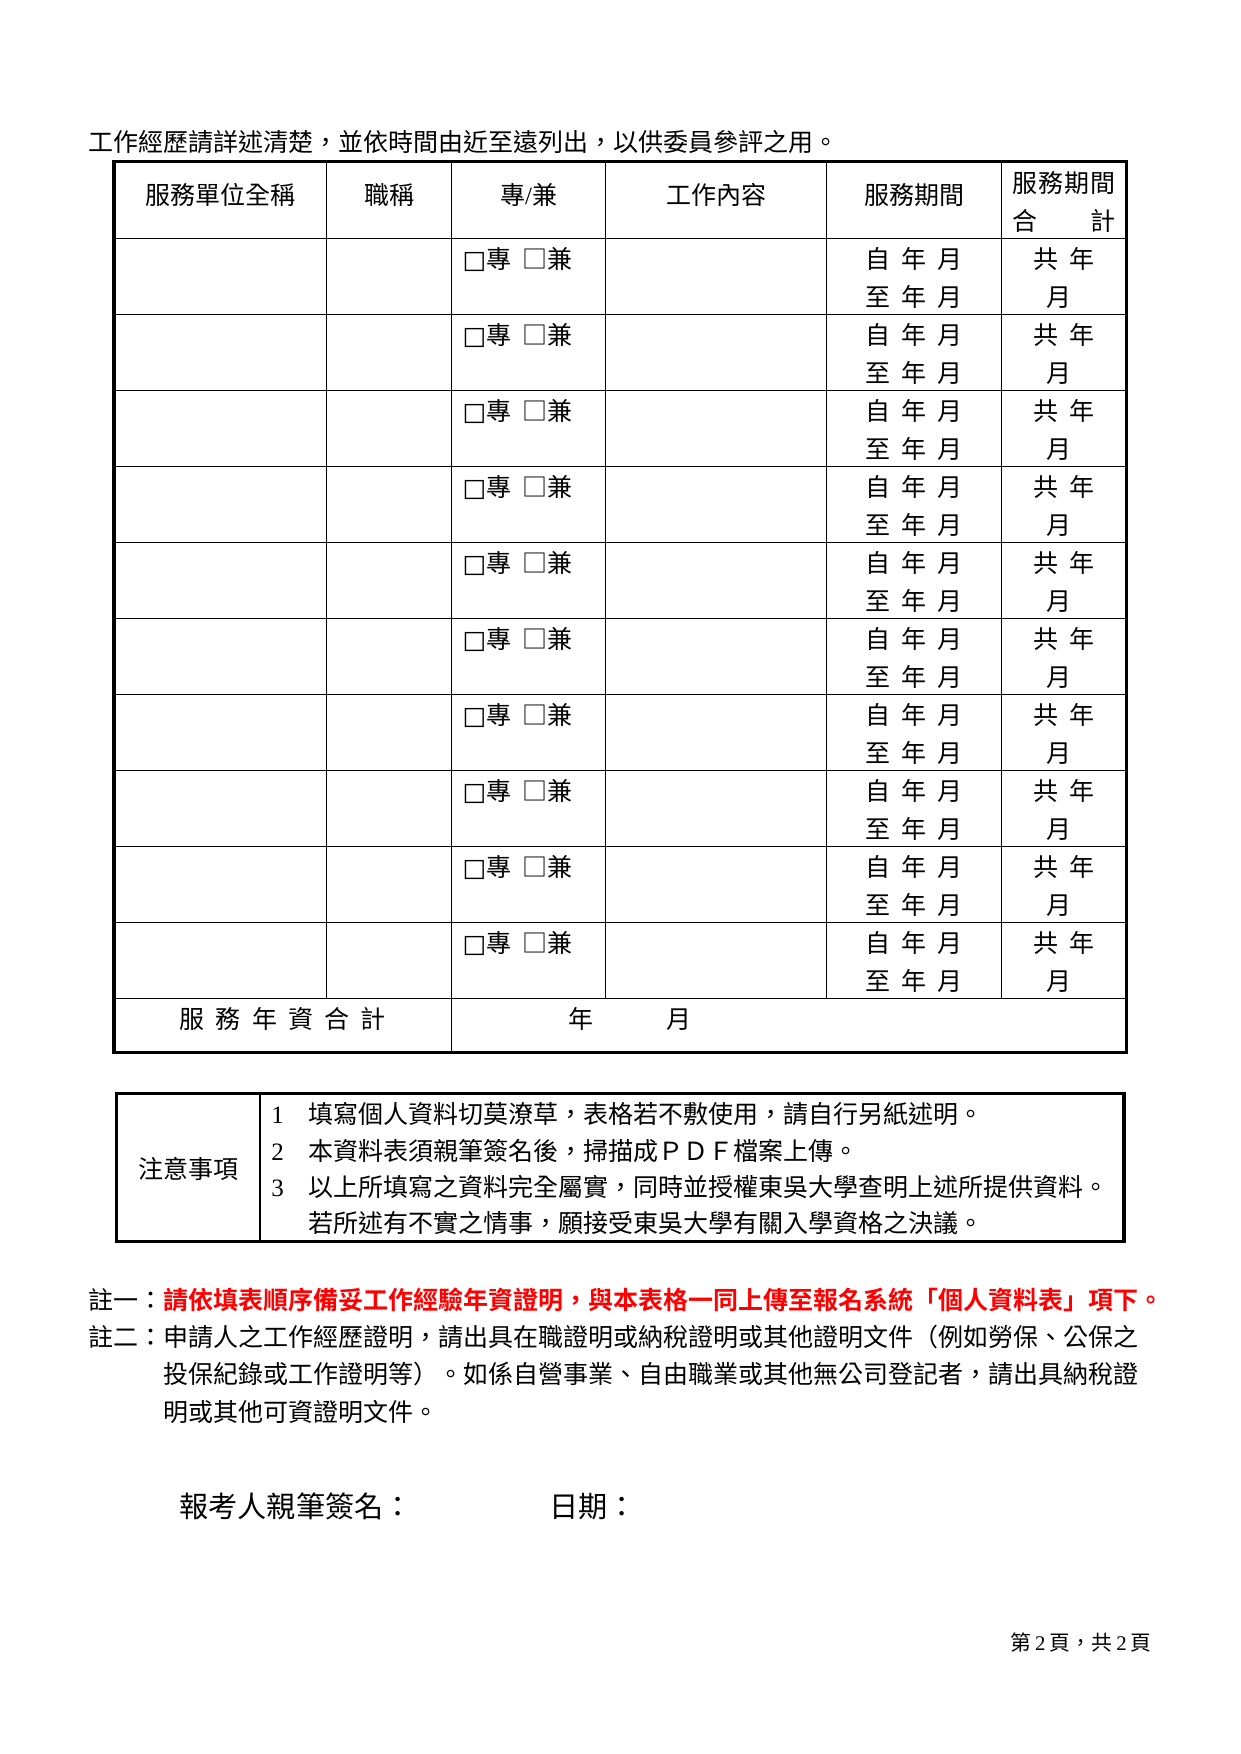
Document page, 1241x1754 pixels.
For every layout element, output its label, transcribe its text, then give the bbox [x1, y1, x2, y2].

table_cell 共 年 月 [1002, 239, 1125, 314]
table_header 專/兼 [452, 163, 605, 238]
table_cell [606, 771, 826, 846]
table_cell 自 年 月 至 年 月 [827, 391, 1001, 466]
table_cell □專 □兼 [452, 771, 605, 846]
table_cell 共 年 月 [1002, 771, 1125, 846]
table_header 工作內容 [606, 163, 826, 238]
table_cell 共 年 月 [1002, 467, 1125, 542]
table_cell 自 年 月 至 年 月 [827, 543, 1001, 618]
table_cell 共 年 月 [1002, 847, 1125, 922]
table_cell [116, 239, 326, 314]
table_cell 服 務 年 資 合 計 [116, 999, 451, 1051]
table_cell 共 年 月 [1002, 619, 1125, 694]
table_cell 共 年 月 [1002, 543, 1125, 618]
table_cell [606, 467, 826, 542]
table_cell 自 年 月 至 年 月 [827, 467, 1001, 542]
table_cell 自 年 月 至 年 月 [827, 771, 1001, 846]
table_cell □專 □兼 [452, 695, 605, 770]
table_cell [327, 315, 451, 390]
table_cell [606, 619, 826, 694]
table_header 注意事項 [118, 1095, 259, 1240]
table_cell [327, 239, 451, 314]
table_cell [327, 695, 451, 770]
table_cell 自 年 月 至 年 月 [827, 239, 1001, 314]
table_cell [327, 847, 451, 922]
table_cell □專 □兼 [452, 847, 605, 922]
table_cell [116, 391, 326, 466]
table_cell [116, 315, 326, 390]
table_cell [116, 847, 326, 922]
text 報考人親筆簽名： 日期： [179, 1467, 1152, 1542]
table_cell 共 年 月 [1002, 315, 1125, 390]
table_cell [606, 695, 826, 770]
table_cell □專 □兼 [452, 315, 605, 390]
table_cell 年 月 [452, 999, 1125, 1051]
table_cell [116, 619, 326, 694]
table_cell [606, 239, 826, 314]
table_cell [327, 923, 451, 998]
text 註一：請依填表順序備妥工作經驗年資證明，與本表格一同上傳至報名系統「個人資料表」項下。 [89, 1281, 1152, 1317]
table_cell [116, 923, 326, 998]
table_cell 自 年 月 至 年 月 [827, 847, 1001, 922]
table_cell 自 年 月 至 年 月 [827, 923, 1001, 998]
table_cell [116, 543, 326, 618]
text 註二：申請人之工作經歷證明，請出具在職證明或納稅證明或其他證明文件（例如勞保、公保之投保紀錄或工作證明等）。如係自營事業、自由職業或其他無公司登記者，請出具納稅證明或其他可資證明文件。 [89, 1317, 1152, 1429]
table_cell [116, 695, 326, 770]
table_cell [606, 923, 826, 998]
table_cell □專 □兼 [452, 619, 605, 694]
table_cell [327, 771, 451, 846]
table_cell □專 □兼 [452, 391, 605, 466]
table_cell □專 □兼 [452, 467, 605, 542]
table_cell [116, 467, 326, 542]
table_header 職稱 [327, 163, 451, 238]
table_header 填寫個人資料切莫潦草，表格若不敷使用，請自行另紙述明。 本資料表須親筆簽名後，掃描成ＰＤＦ檔案上傳。 以上所填寫之資料完全屬實，同時並授權東吳大學查明上述所提供資料。若所述有不實之情事，願接受東吳大學有關入學資格之決議。 [261, 1095, 1122, 1240]
table_cell [327, 391, 451, 466]
text 工作經歷請詳述清楚，並依時間由近至遠列出，以供委員參評之用。 [89, 122, 1152, 160]
table_cell 自 年 月 至 年 月 [827, 619, 1001, 694]
table_cell □專 □兼 [452, 239, 605, 314]
table_header 服務單位全稱 [116, 163, 326, 238]
table_cell [327, 543, 451, 618]
table_cell 自 年 月 至 年 月 [827, 315, 1001, 390]
table_cell [606, 315, 826, 390]
table_cell 自 年 月 至 年 月 [827, 695, 1001, 770]
table_cell 共 年 月 [1002, 391, 1125, 466]
table_cell □專 □兼 [452, 543, 605, 618]
table_cell 共 年 月 [1002, 695, 1125, 770]
table_cell [327, 467, 451, 542]
table_cell [606, 543, 826, 618]
table_cell [116, 771, 326, 846]
table_cell [606, 391, 826, 466]
table_cell 共 年 月 [1002, 923, 1125, 998]
table_cell □專 □兼 [452, 923, 605, 998]
table_cell [606, 847, 826, 922]
table_cell [327, 619, 451, 694]
table_header 服務期間 [827, 163, 1001, 238]
table_header 服務期間 合 計 [1002, 163, 1125, 238]
